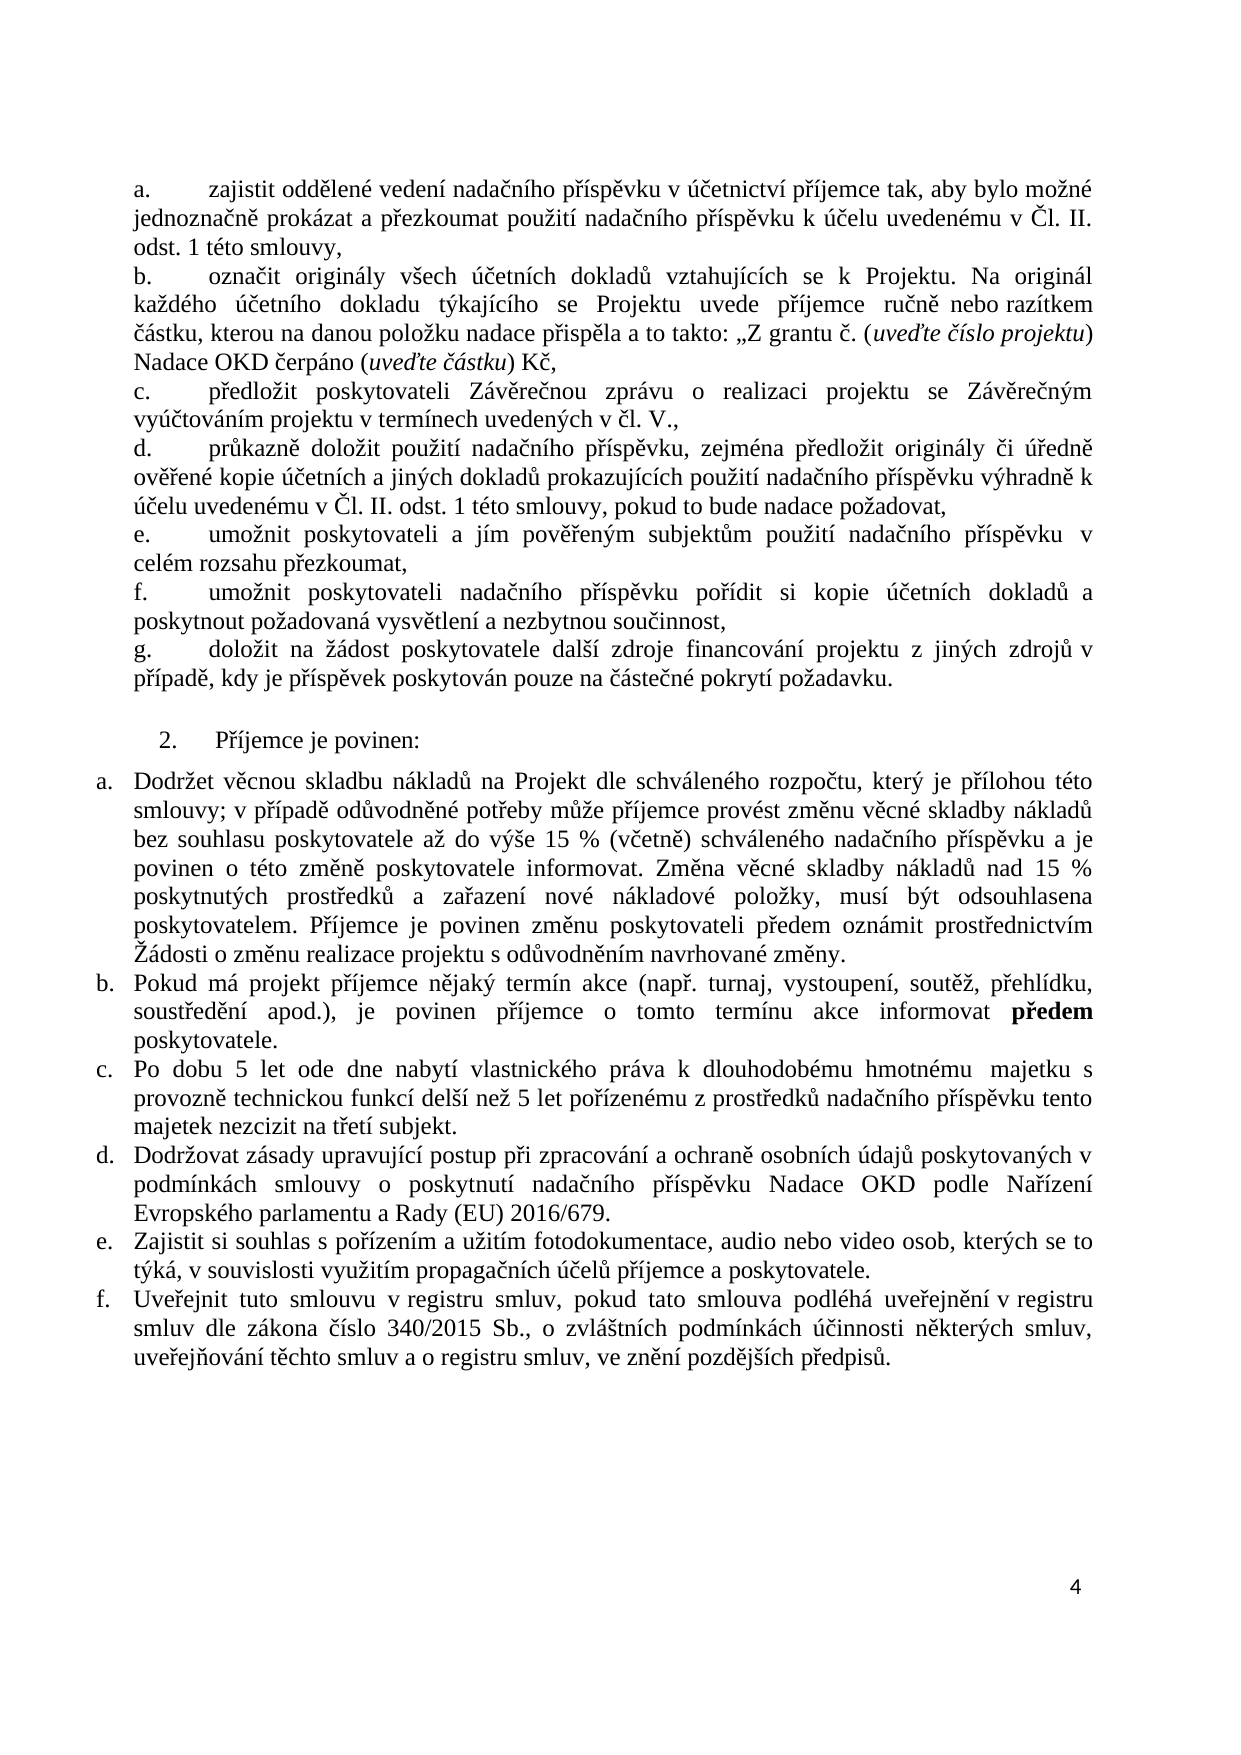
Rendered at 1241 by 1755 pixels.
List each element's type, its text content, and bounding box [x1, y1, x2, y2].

list Dodržet věcnou skladbu nákladů na Projekt dle schváleného rozpočtu, který je přílohou této smlouvy; v případě odůvodněné potřeby může příjemce provést změnu věcné skladby nákladů bez souhlasu poskytovatele až do výše 15 % (včetně) schváleného nadačního příspěvku a je povinen o této změně poskytovatele informovat. Změna věcné skladby nákladů nad 15 % poskytnutých prostředků a zařazení nové nákladové položky, musí být odsouhlasena poskytovatelem. Příjemce je povinen změnu poskytovateli předem oznámit prostřednictvím Žádosti o změnu realizace projektu s odůvodněním navrhované změny. [96, 766, 1094, 968]
list Po dobu 5 let ode dne nabytí vlastnického práva k dlouhodobému hmotnému majetku s provozně technickou funkcí delší než 5 let pořízenému z prostředků nadačního příspěvku tento majetek nezcizit na třetí subjekt. [96, 1054, 1093, 1140]
list Zajistit si souhlas s pořízením a užitím fotodokumentace, audio nebo video osob, kterých se to týká, v souvislosti využitím propagačních účelů příjemce a poskytovatele. [96, 1226, 1093, 1284]
list průkazně doložit použití nadačního příspěvku, zejména předložit originály či úředně ověřené kopie účetních a jiných dokladů prokazujících použití nadačního příspěvku výhradně k účelu uvedenému v Čl. II. odst. 1 této smlouvy, pokud to bude nadace požadovat, [133, 433, 1093, 519]
list Příjemce je povinen: [158, 725, 1163, 754]
list Dodržovat zásady upravující postup při zpracování a ochraně osobních údajů poskytovaných v podmínkách smlouvy o poskytnutí nadačního příspěvku Nadace OKD podle Nařízení Evropského parlamentu a Rady (EU) 2016/679. [96, 1140, 1093, 1226]
list Uveřejnit tuto smlouvu v registru smluv, pokud tato smlouva podléhá uveřejnění v registru smluv dle zákona číslo 340/2015 Sb., o zvláštních podmínkách účinnosti některých smluv, uveřejňování těchto smluv a o registru smluv, ve znění pozdějších předpisů. [96, 1284, 1093, 1370]
list umožnit poskytovateli nadačního příspěvku pořídit si kopie účetních dokladů a poskytnout požadovaná vysvětlení a nezbytnou součinnost, [133, 577, 1093, 634]
list umožnit poskytovateli a jím pověřeným subjektům použití nadačního příspěvku v celém rozsahu přezkoumat, [133, 519, 1093, 577]
list zajistit oddělené vedení nadačního příspěvku v účetnictví příjemce tak, aby bylo možné jednoznačně prokázat a přezkoumat použití nadačního příspěvku k účelu uvedenému v Čl. II. odst. 1 této smlouvy, [133, 174, 1093, 261]
list označit originály všech účetních dokladů vztahujících se k Projektu. Na originál každého účetního dokladu týkajícího se Projektu uvede příjemce ručně nebo razítkem částku, kterou na danou položku nadace přispěla a to takto: „Z grantu č. (uveďte číslo projektu) Nadace OKD čerpáno (uveďte částku) Kč, [133, 261, 1093, 376]
list doložit na žádost poskytovatele další zdroje financování projektu z jiných zdrojů v případě, kdy je příspěvek poskytován pouze na částečné pokrytí požadavku. [133, 634, 1093, 692]
list předložit poskytovateli Závěrečnou zprávu o realizaci projektu se Závěrečným vyúčtováním projektu v termínech uvedených v čl. V., [133, 376, 1093, 433]
list Pokud má projekt příjemce nějaký termín akce (např. turnaj, vystoupení, soutěž, přehlídku, soustředění apod.), je povinen příjemce o tomto termínu akce informovat předem poskytovatele. [96, 968, 1093, 1054]
